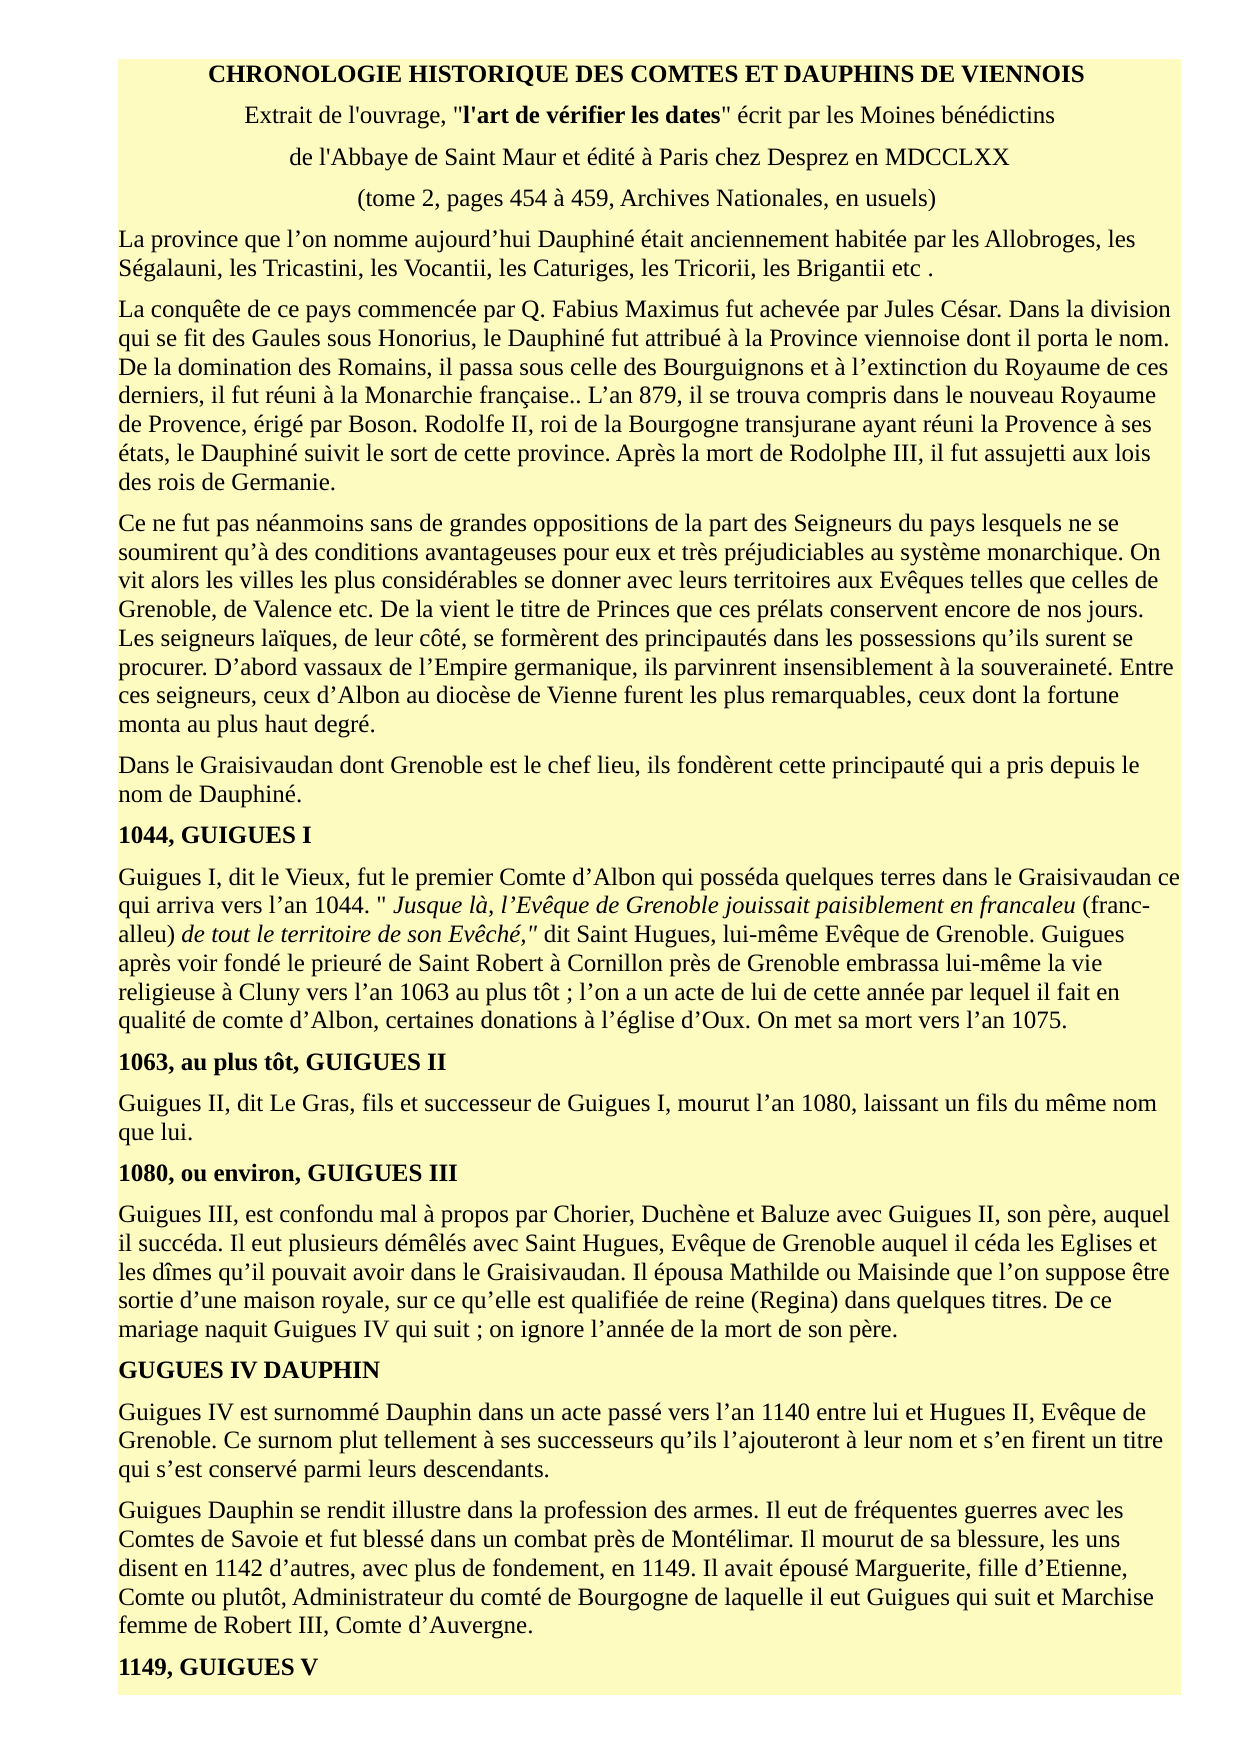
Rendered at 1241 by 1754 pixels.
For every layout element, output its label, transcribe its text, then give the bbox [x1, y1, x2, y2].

text La province que l’on nomme aujourd’hui Dauphiné était anciennement habitée par les Allobroges, les Ségalauni, les Tricastini, les Vocantii, les Caturiges, les Tricorii, les Brigantii etc . [118, 224, 1181, 282]
text Guigues III, est confondu mal à propos par Chorier, Duchène et Baluze avec Guigues II, son père, auquel il succéda. Il eut plusieurs démêlés avec Saint Hugues, Evêque de Grenoble auquel il céda les Eglises et les dîmes qu’il pouvait avoir dans le Graisivaudan. Il épousa Mathilde ou Maisinde que l’on suppose être sortie d’une maison royale, sur ce qu’elle est qualifiée de reine (Regina) dans quelques titres. De ce mariage naquit Guigues IV qui suit ; on ignore l’année de la mort de son père. [118, 1199, 1181, 1343]
text 1044, GUIGUES I [118, 820, 1181, 849]
text Extrait de l'ouvrage, "l'art de vérifier les dates" écrit par les Moines bénédictins [118, 100, 1181, 129]
text Guigues Dauphin se rendit illustre dans la profession des armes. Il eut de fréquentes guerres avec les Comtes de Savoie et fut blessé dans un combat près de Montélimar. Il mourut de sa blessure, les uns disent en 1142 d’autres, avec plus de fondement, en 1149. Il avait épousé Marguerite, fille d’Etienne, Comte ou plutôt, Administrateur du comté de Bourgogne de laquelle il eut Guigues qui suit et Marchise femme de Robert III, Comte d’Auvergne. [118, 1495, 1181, 1639]
text La conquête de ce pays commencée par Q. Fabius Maximus fut achevée par Jules César. Dans la division qui se fit des Gaules sous Honorius, le Dauphiné fut attribué à la Province viennoise dont il porta le nom. De la domination des Romains, il passa sous celle des Bourguignons et à l’extinction du Royaume de ces derniers, il fut réuni à la Monarchie française.. L’an 879, il se trouva compris dans le nouveau Royaume de Provence, érigé par Boson. Rodolfe II, roi de la Bourgogne transjurane ayant réuni la Provence à ses états, le Dauphiné suivit le sort de cette province. Après la mort de Rodolphe III, il fut assujetti aux lois des rois de Germanie. [118, 294, 1181, 495]
text 1149, GUIGUES V [118, 1652, 1181, 1680]
text (tome 2, pages 454 à 459, Archives Nationales, en usuels) [118, 183, 1181, 212]
text 1080, ou environ, GUIGUES III [118, 1158, 1181, 1187]
text Dans le Graisivaudan dont Grenoble est le chef lieu, ils fondèrent cette principauté qui a pris depuis le nom de Dauphiné. [118, 750, 1181, 808]
text Guigues II, dit Le Gras, fils et successeur de Guigues I, mourut l’an 1080, laissant un fils du même nom que lui. [118, 1088, 1181, 1145]
text CHRONOLOGIE HISTORIQUE DES COMTES ET DAUPHINS DE VIENNOIS [118, 59, 1181, 88]
text GUGUES IV DAUPHIN [118, 1355, 1181, 1384]
text de l'Abbaye de Saint Maur et édité à Paris chez Desprez en MDCCLXX [118, 142, 1181, 170]
text 1063, au plus tôt, GUIGUES II [118, 1047, 1181, 1075]
text Ce ne fut pas néanmoins sans de grandes oppositions de la part des Seigneurs du pays lesquels ne se soumirent qu’à des conditions avantageuses pour eux et très préjudiciables au système monarchique. On vit alors les villes les plus considérables se donner avec leurs territoires aux Evêques telles que celles de Grenoble, de Valence etc. De la vient le titre de Princes que ces prélats conservent encore de nos jours. Les seigneurs laïques, de leur côté, se formèrent des principautés dans les possessions qu’ils surent se procurer. D’abord vassaux de l’Empire germanique, ils parvinrent insensiblement à la souveraineté. Entre ces seigneurs, ceux d’Albon au diocèse de Vienne furent les plus remarquables, ceux dont la fortune monta au plus haut degré. [118, 508, 1181, 738]
text Guigues I, dit le Vieux, fut le premier Comte d’Albon qui posséda quelques terres dans le Graisivaudan ce qui arriva vers l’an 1044. " Jusque là, l’Evêque de Grenoble jouissait paisiblement en francaleu (franc-alleu) de tout le territoire de son Evêché," dit Saint Hugues, lui-même Evêque de Grenoble. Guigues après voir fondé le prieuré de Saint Robert à Cornillon près de Grenoble embrassa lui-même la vie religieuse à Cluny vers l’an 1063 au plus tôt ; l’on a un acte de lui de cette année par lequel il fait en qualité de comte d’Albon, certaines donations à l’église d’Oux. On met sa mort vers l’an 1075. [118, 862, 1181, 1034]
text Guigues IV est surnommé Dauphin dans un acte passé vers l’an 1140 entre lui et Hugues II, Evêque de Grenoble. Ce surnom plut tellement à ses successeurs qu’ils l’ajouteront à leur nom et s’en firent un titre qui s’est conservé parmi leurs descendants. [118, 1397, 1181, 1483]
